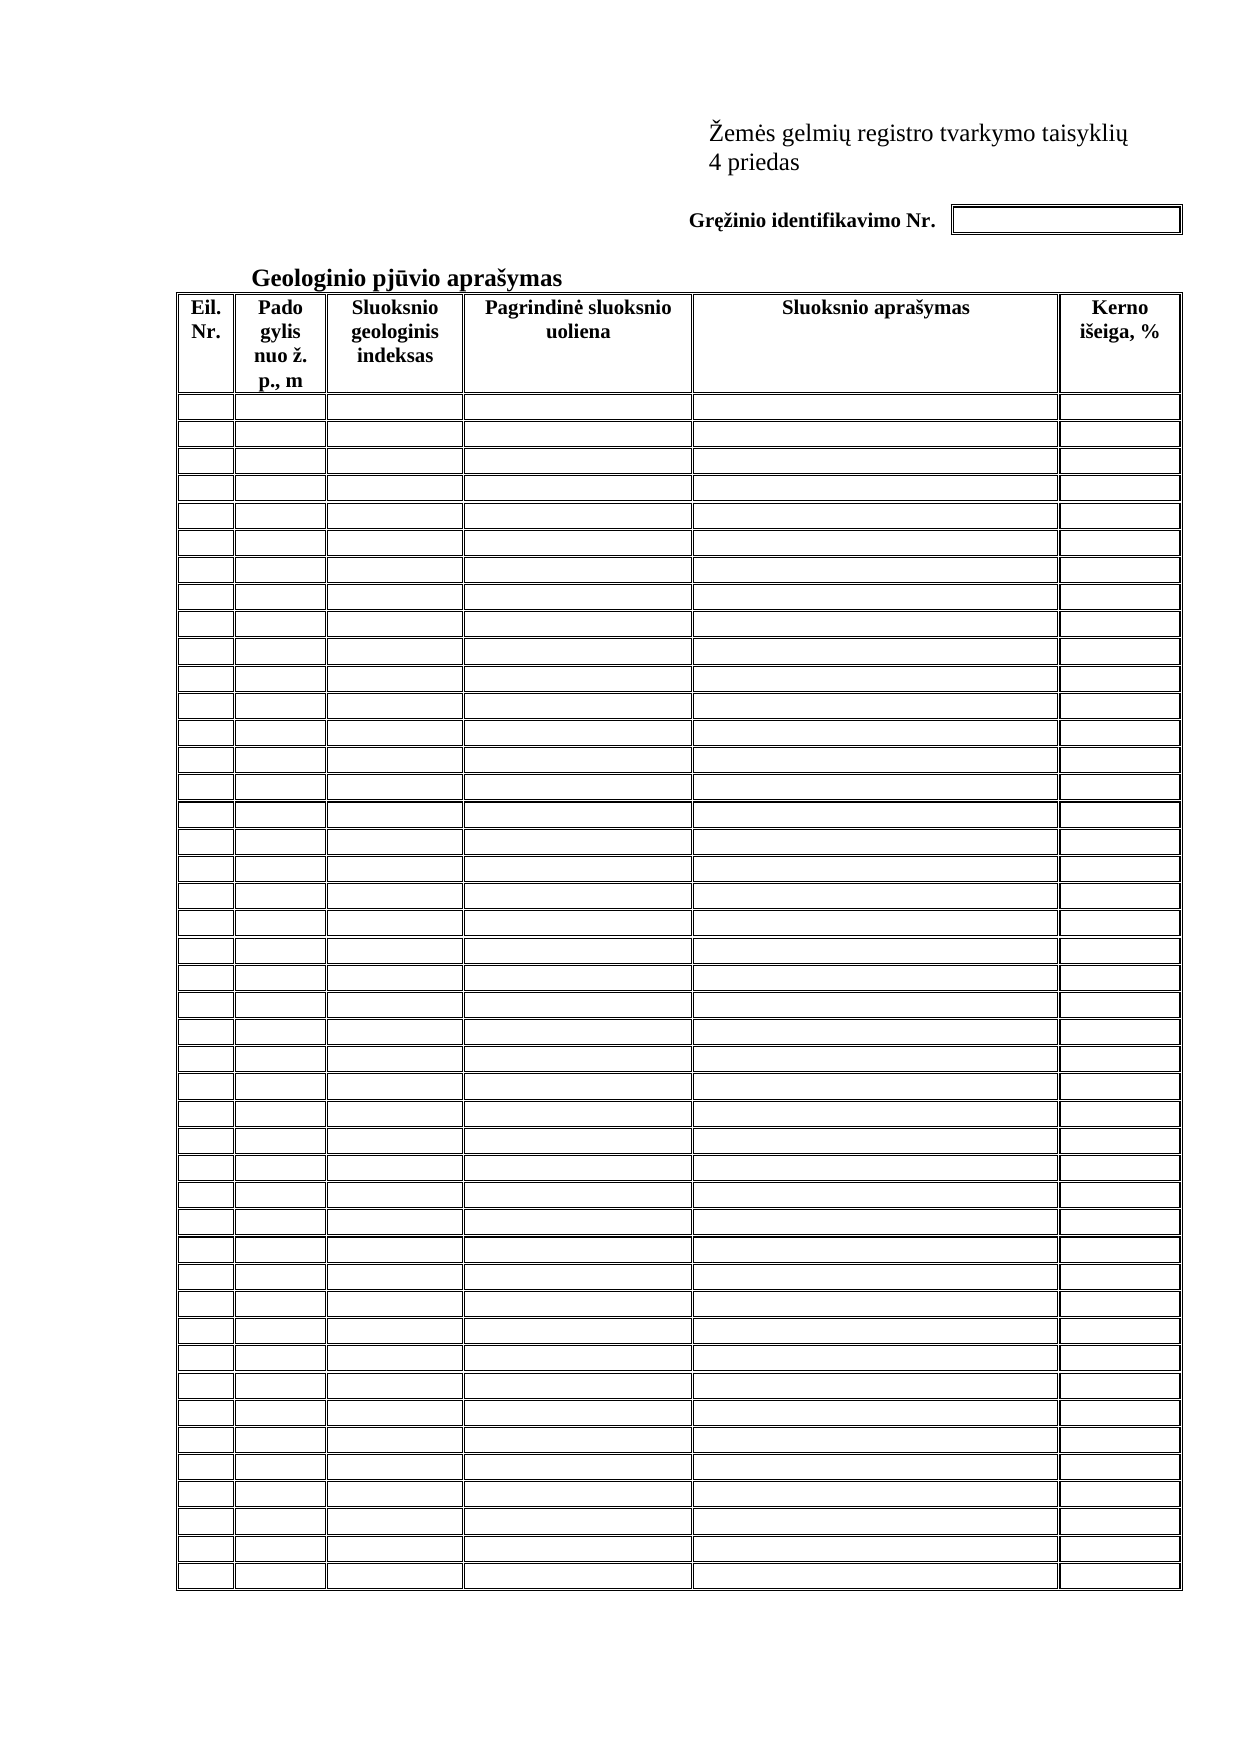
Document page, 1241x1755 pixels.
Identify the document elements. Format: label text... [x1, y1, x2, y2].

table_cell [1061, 504, 1179, 527]
table_cell [465, 585, 691, 609]
table_cell [179, 558, 233, 582]
table_cell [1061, 1238, 1179, 1262]
table_cell [1061, 1074, 1179, 1098]
table_cell [236, 1401, 325, 1425]
table_cell [179, 1156, 233, 1180]
table_cell [1061, 966, 1179, 990]
table_cell [179, 911, 233, 935]
table_cell [328, 558, 462, 582]
table_cell [179, 1319, 233, 1343]
table_cell [179, 775, 233, 799]
table_cell [1061, 775, 1179, 799]
table_cell [236, 612, 325, 636]
table_cell [236, 1238, 325, 1262]
table_cell [179, 1537, 233, 1561]
text Žemės gelmių registro tvarkymo taisyklių [177, 118, 1181, 147]
table_cell [465, 639, 691, 663]
table_cell [236, 667, 325, 691]
table_cell [465, 1074, 691, 1098]
table_header Sluoksnio geologinis indeksas [328, 295, 462, 392]
table_cell [179, 504, 233, 527]
table_cell [694, 1102, 1057, 1126]
table_cell [465, 449, 691, 473]
table_cell [236, 585, 325, 609]
table_cell [328, 1319, 462, 1343]
table_cell [328, 1509, 462, 1533]
table_cell [328, 1238, 462, 1262]
table_header Eil. Nr. [179, 295, 233, 392]
table_cell [1061, 422, 1179, 446]
table_header Gręžinio identifikavimo Nr. [177, 204, 951, 232]
table_cell [179, 395, 233, 419]
table_cell [179, 993, 233, 1017]
table_cell [1061, 1564, 1179, 1588]
table_cell [694, 667, 1057, 691]
table_cell [694, 558, 1057, 582]
table_cell [236, 1292, 325, 1316]
table_cell [465, 1482, 691, 1506]
table_cell [179, 476, 233, 500]
table_cell [328, 585, 462, 609]
table_cell [465, 939, 691, 962]
table_cell [328, 1265, 462, 1289]
table_cell [1061, 1129, 1179, 1153]
table_cell [236, 721, 325, 745]
table_cell [694, 1129, 1057, 1153]
table_cell [694, 748, 1057, 772]
table_cell [328, 966, 462, 990]
table_cell [465, 612, 691, 636]
table_cell [179, 1374, 233, 1397]
table_cell [694, 1428, 1057, 1452]
table_cell [179, 939, 233, 962]
table_cell [1061, 803, 1179, 827]
table_cell [328, 1102, 462, 1126]
table_cell [179, 1074, 233, 1098]
table_cell [465, 1509, 691, 1533]
table_cell [236, 1455, 325, 1479]
table_cell [179, 1401, 233, 1425]
table_cell [236, 993, 325, 1017]
table_cell [236, 939, 325, 962]
table_cell [328, 1292, 462, 1316]
table_cell [1061, 1346, 1179, 1370]
table_cell [694, 1020, 1057, 1044]
table_cell [179, 1509, 233, 1533]
table_cell [694, 1455, 1057, 1479]
table_cell [1061, 1102, 1179, 1126]
table_cell [236, 1374, 325, 1397]
table_cell [694, 504, 1057, 527]
table_cell [328, 694, 462, 718]
table_cell [465, 1210, 691, 1234]
table_cell [179, 667, 233, 691]
table_cell [179, 1482, 233, 1506]
table_cell [1061, 993, 1179, 1017]
table_cell [328, 1537, 462, 1561]
table_cell [465, 1319, 691, 1343]
table_cell [465, 1455, 691, 1479]
table_cell [236, 1509, 325, 1533]
table_cell [179, 1183, 233, 1207]
table_cell [1061, 857, 1179, 881]
table_cell [1061, 1319, 1179, 1343]
table_cell [1061, 612, 1179, 636]
table_cell [236, 1047, 325, 1071]
table_cell [179, 857, 233, 881]
table_cell [236, 966, 325, 990]
table_cell [694, 1509, 1057, 1533]
table_cell [236, 857, 325, 881]
table_cell [465, 531, 691, 555]
table_cell [1061, 585, 1179, 609]
table_cell [694, 1537, 1057, 1561]
table_cell [465, 395, 691, 419]
table_cell [1061, 558, 1179, 582]
table_cell [1061, 1509, 1179, 1533]
table_cell [1061, 449, 1179, 473]
table_cell [236, 449, 325, 473]
table_cell [694, 939, 1057, 962]
table_cell [694, 1156, 1057, 1180]
table_cell [1061, 1482, 1179, 1506]
table_cell [694, 911, 1057, 935]
table_cell [1061, 721, 1179, 745]
table_cell [465, 476, 691, 500]
table_cell [465, 830, 691, 854]
table_cell [179, 748, 233, 772]
table_cell [694, 422, 1057, 446]
table_cell [328, 830, 462, 854]
table_cell [694, 1210, 1057, 1234]
table_cell [465, 1183, 691, 1207]
table_cell [328, 884, 462, 908]
table_cell [694, 1482, 1057, 1506]
table_cell [179, 803, 233, 827]
table_cell [465, 884, 691, 908]
table_cell [328, 775, 462, 799]
table_cell [1061, 694, 1179, 718]
table_cell [236, 775, 325, 799]
table_cell [694, 476, 1057, 500]
table_cell [236, 558, 325, 582]
table_cell [328, 721, 462, 745]
table_cell [694, 1183, 1057, 1207]
table_cell [179, 694, 233, 718]
table_cell [236, 531, 325, 555]
table_cell [328, 422, 462, 446]
table_cell [328, 504, 462, 527]
table_cell [1061, 531, 1179, 555]
table_cell [1061, 830, 1179, 854]
table_cell [236, 395, 325, 419]
table_cell [465, 748, 691, 772]
table_cell [465, 966, 691, 990]
table_cell [465, 1102, 691, 1126]
table_cell [179, 1129, 233, 1153]
table_cell [179, 1455, 233, 1479]
table_cell [328, 1428, 462, 1452]
table_cell [328, 993, 462, 1017]
table_cell [465, 1537, 691, 1561]
table_cell [694, 639, 1057, 663]
table_cell [328, 911, 462, 935]
table_cell [179, 422, 233, 446]
table_cell [1061, 911, 1179, 935]
table_cell [236, 1156, 325, 1180]
table_cell [179, 1265, 233, 1289]
table_cell [236, 1020, 325, 1044]
table_cell [694, 694, 1057, 718]
text Geologinio pjūvio aprašymas [177, 263, 1181, 292]
table_cell [1061, 1428, 1179, 1452]
table_cell [465, 1129, 691, 1153]
table_cell [328, 1074, 462, 1098]
table_cell [236, 1183, 325, 1207]
table_cell [179, 1210, 233, 1234]
table_cell [465, 1020, 691, 1044]
table_cell [465, 1238, 691, 1262]
table_cell [236, 1129, 325, 1153]
table_cell [1061, 1265, 1179, 1289]
table_header Pagrindinė sluoksnio uoliena [465, 295, 691, 392]
table_cell [1061, 476, 1179, 500]
table_header Kerno išeiga, % [1061, 295, 1179, 392]
table_cell [328, 939, 462, 962]
table_cell [1061, 1183, 1179, 1207]
table_cell [328, 748, 462, 772]
table_cell [236, 830, 325, 854]
table_cell [236, 911, 325, 935]
table_cell [179, 449, 233, 473]
table_cell [179, 1238, 233, 1262]
table_cell [465, 1346, 691, 1370]
table_cell [328, 639, 462, 663]
table_cell [328, 531, 462, 555]
table_cell [328, 449, 462, 473]
table_cell [694, 585, 1057, 609]
table_cell [328, 1346, 462, 1370]
table_header Sluoksnio aprašymas [694, 295, 1057, 392]
table_cell [328, 395, 462, 419]
table_cell [465, 1292, 691, 1316]
table_cell [1061, 748, 1179, 772]
table_cell [236, 748, 325, 772]
table_cell [694, 1265, 1057, 1289]
table_cell [694, 531, 1057, 555]
table_cell [465, 694, 691, 718]
table_header Pado gylis nuo ž. p., m [236, 295, 325, 392]
table_cell [694, 1401, 1057, 1425]
table_cell [236, 422, 325, 446]
table_cell [328, 1156, 462, 1180]
table_cell [236, 694, 325, 718]
table_cell [179, 1564, 233, 1588]
table_cell [694, 1074, 1057, 1098]
table_cell [328, 476, 462, 500]
table_cell [328, 612, 462, 636]
table_cell [465, 775, 691, 799]
table_cell [694, 449, 1057, 473]
table_cell [236, 884, 325, 908]
table_cell [465, 422, 691, 446]
table_cell [465, 803, 691, 827]
table_cell [179, 612, 233, 636]
table_cell [1061, 1455, 1179, 1479]
table_cell [694, 1319, 1057, 1343]
table_cell [328, 857, 462, 881]
table_cell [236, 639, 325, 663]
table_header [954, 208, 1179, 232]
table_cell [694, 966, 1057, 990]
table_cell [694, 830, 1057, 854]
table_cell [694, 1238, 1057, 1262]
table_cell [465, 504, 691, 527]
table_cell [1061, 1020, 1179, 1044]
table_cell [236, 1319, 325, 1343]
table_cell [465, 1156, 691, 1180]
table_cell [1061, 1292, 1179, 1316]
table_cell [328, 667, 462, 691]
table_cell [465, 993, 691, 1017]
table_cell [328, 1183, 462, 1207]
table_cell [694, 884, 1057, 908]
table_cell [465, 1564, 691, 1588]
table_cell [694, 775, 1057, 799]
table_cell [1061, 884, 1179, 908]
table_cell [694, 1374, 1057, 1397]
table_cell [236, 803, 325, 827]
table_cell [1061, 1210, 1179, 1234]
table_cell [328, 1564, 462, 1588]
table_cell [328, 1401, 462, 1425]
table_cell [465, 667, 691, 691]
table_cell [328, 1047, 462, 1071]
table_cell [179, 531, 233, 555]
table_cell [465, 1374, 691, 1397]
table_cell [694, 1292, 1057, 1316]
table_cell [328, 803, 462, 827]
table_cell [179, 884, 233, 908]
table_cell [236, 504, 325, 527]
table_cell [694, 857, 1057, 881]
table_cell [179, 1346, 233, 1370]
table_cell [328, 1374, 462, 1397]
table_cell [236, 1564, 325, 1588]
table_cell [328, 1129, 462, 1153]
table_cell [179, 1428, 233, 1452]
table_cell [328, 1020, 462, 1044]
table_cell [1061, 1156, 1179, 1180]
table_cell [328, 1455, 462, 1479]
table_cell [179, 585, 233, 609]
table_cell [236, 1482, 325, 1506]
table_cell [694, 1346, 1057, 1370]
table_cell [1061, 1047, 1179, 1071]
table_cell [179, 1047, 233, 1071]
table_cell [694, 721, 1057, 745]
table_cell [179, 639, 233, 663]
table_cell [694, 1564, 1057, 1588]
table_cell [694, 803, 1057, 827]
table_cell [328, 1210, 462, 1234]
table_cell [465, 1047, 691, 1071]
table_cell [694, 395, 1057, 419]
table_cell [1061, 1401, 1179, 1425]
table_cell [179, 1102, 233, 1126]
table_cell [465, 558, 691, 582]
table_cell [465, 1265, 691, 1289]
table_cell [1061, 395, 1179, 419]
table_cell [236, 1210, 325, 1234]
table_cell [179, 830, 233, 854]
text 4 priedas [177, 147, 1181, 176]
table_cell [236, 1537, 325, 1561]
table_cell [465, 857, 691, 881]
table_cell [179, 966, 233, 990]
table_cell [236, 1265, 325, 1289]
table_cell [465, 1401, 691, 1425]
table_cell [465, 911, 691, 935]
table_cell [179, 1292, 233, 1316]
table_cell [465, 1428, 691, 1452]
table_cell [1061, 667, 1179, 691]
table_cell [1061, 1537, 1179, 1561]
table_cell [694, 993, 1057, 1017]
table_cell [179, 721, 233, 745]
table_cell [236, 1428, 325, 1452]
table_cell [1061, 939, 1179, 962]
table_cell [328, 1482, 462, 1506]
table_cell [236, 476, 325, 500]
table_cell [465, 721, 691, 745]
table_cell [179, 1020, 233, 1044]
table_cell [1061, 1374, 1179, 1397]
table_cell [1061, 639, 1179, 663]
table_cell [236, 1074, 325, 1098]
table_cell [236, 1346, 325, 1370]
table_cell [694, 1047, 1057, 1071]
table_cell [236, 1102, 325, 1126]
table_cell [694, 612, 1057, 636]
